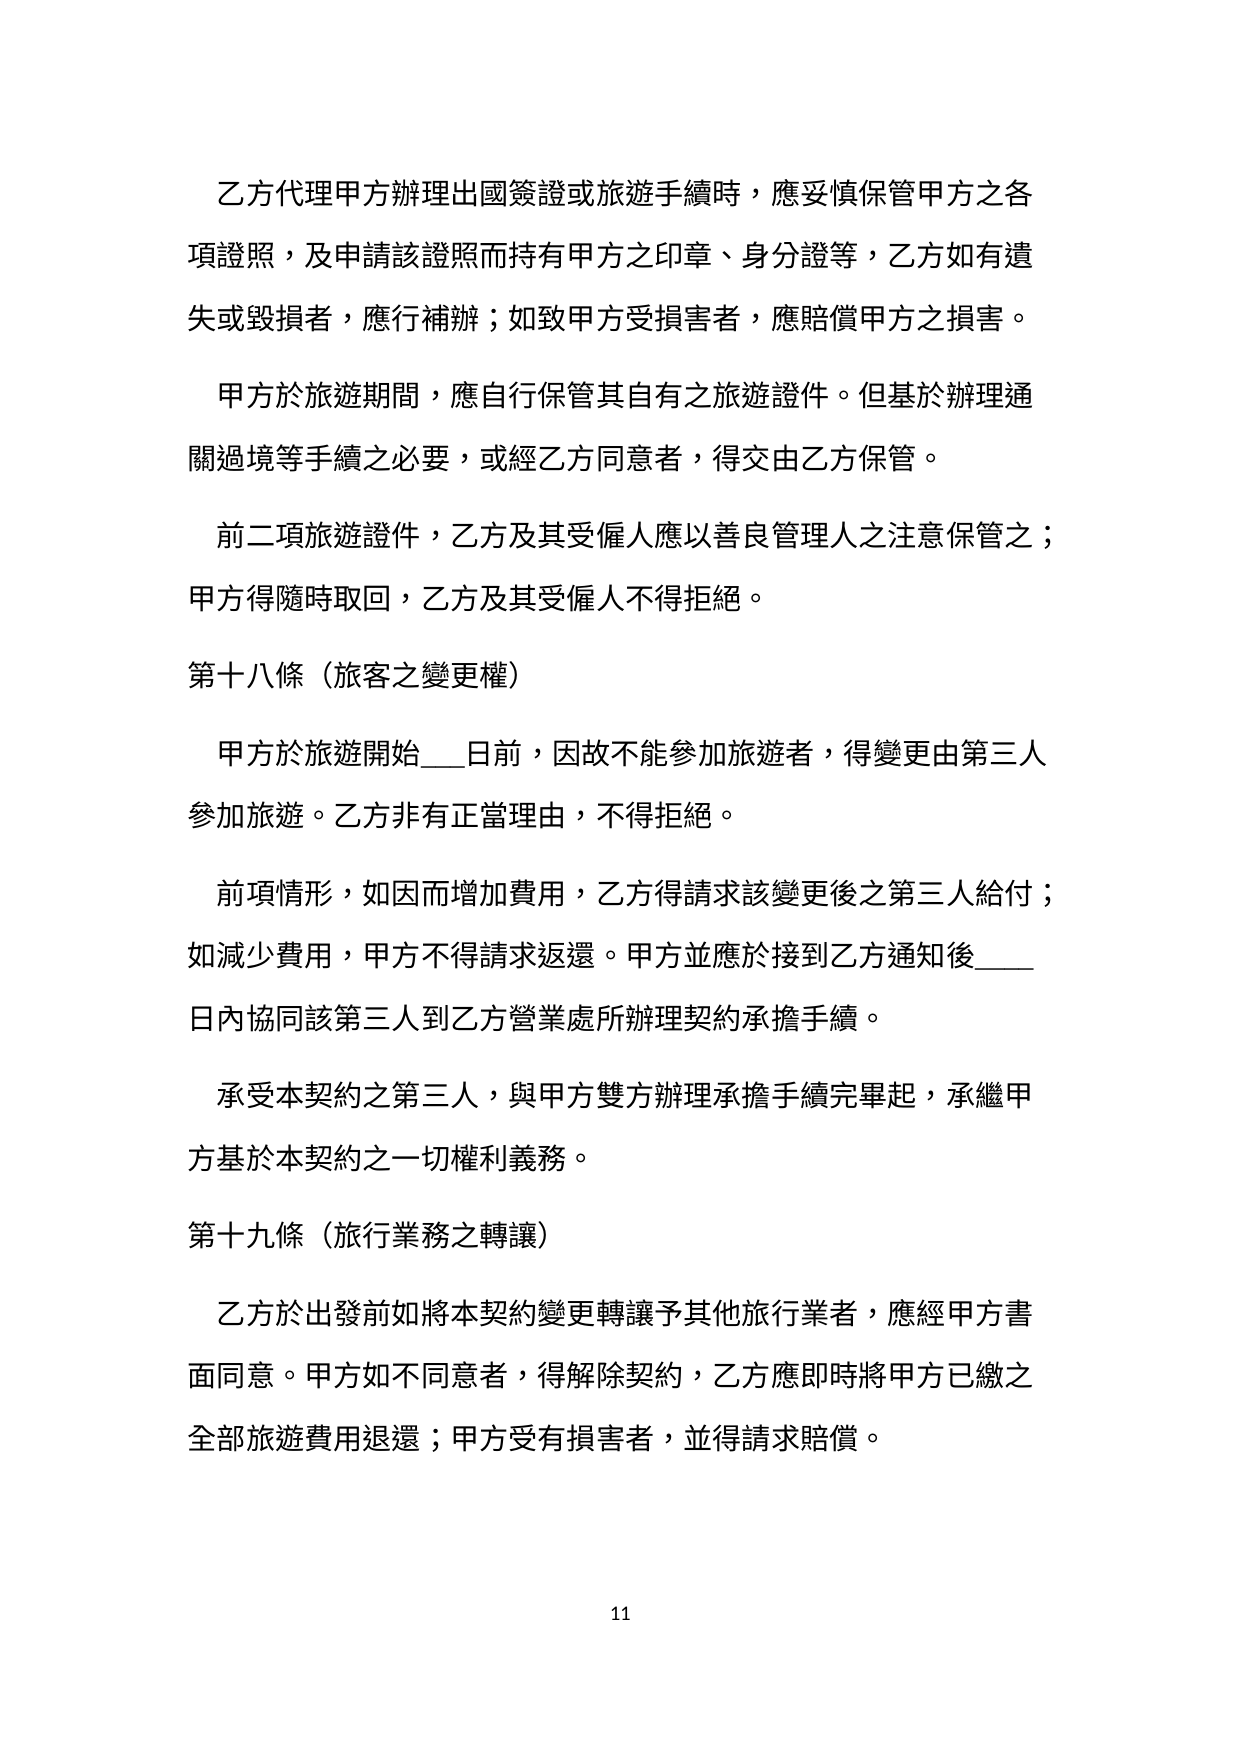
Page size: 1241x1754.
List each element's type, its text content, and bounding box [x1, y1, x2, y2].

text 第十九條（旅行業務之轉讓） [187, 1192, 1053, 1255]
text 第十八條（旅客之變更權） [187, 632, 1053, 695]
text 前二項旅遊證件，乙方及其受僱人應以善良管理人之注意保管之；甲方得隨時取回，乙方及其受僱人不得拒絕。 [187, 492, 1053, 617]
text 承受本契約之第三人，與甲方雙方辦理承擔手續完畢起，承繼甲方基於本契約之一切權利義務。 [187, 1052, 1053, 1177]
text 甲方於旅遊期間，應自行保管其自有之旅遊證件。但基於辦理通關過境等手續之必要，或經乙方同意者，得交由乙方保管。 [187, 352, 1053, 477]
text 乙方代理甲方辦理出國簽證或旅遊手續時，應妥慎保管甲方之各項證照，及申請該證照而持有甲方之印章、身分證等，乙方如有遺失或毀損者，應行補辦；如致甲方受損害者，應賠償甲方之損害。 [187, 150, 1053, 337]
text 甲方於旅遊開始___日前，因故不能參加旅遊者，得變更由第三人參加旅遊。乙方非有正當理由，不得拒絕。 [187, 710, 1053, 835]
text 前項情形，如因而增加費用，乙方得請求該變更後之第三人給付；如減少費用，甲方不得請求返還。甲方並應於接到乙方通知後____日內協同該第三人到乙方營業處所辦理契約承擔手續。 [187, 850, 1053, 1037]
text 乙方於出發前如將本契約變更轉讓予其他旅行業者，應經甲方書面同意。甲方如不同意者，得解除契約，乙方應即時將甲方已繳之全部旅遊費用退還；甲方受有損害者，並得請求賠償。 [187, 1270, 1053, 1457]
